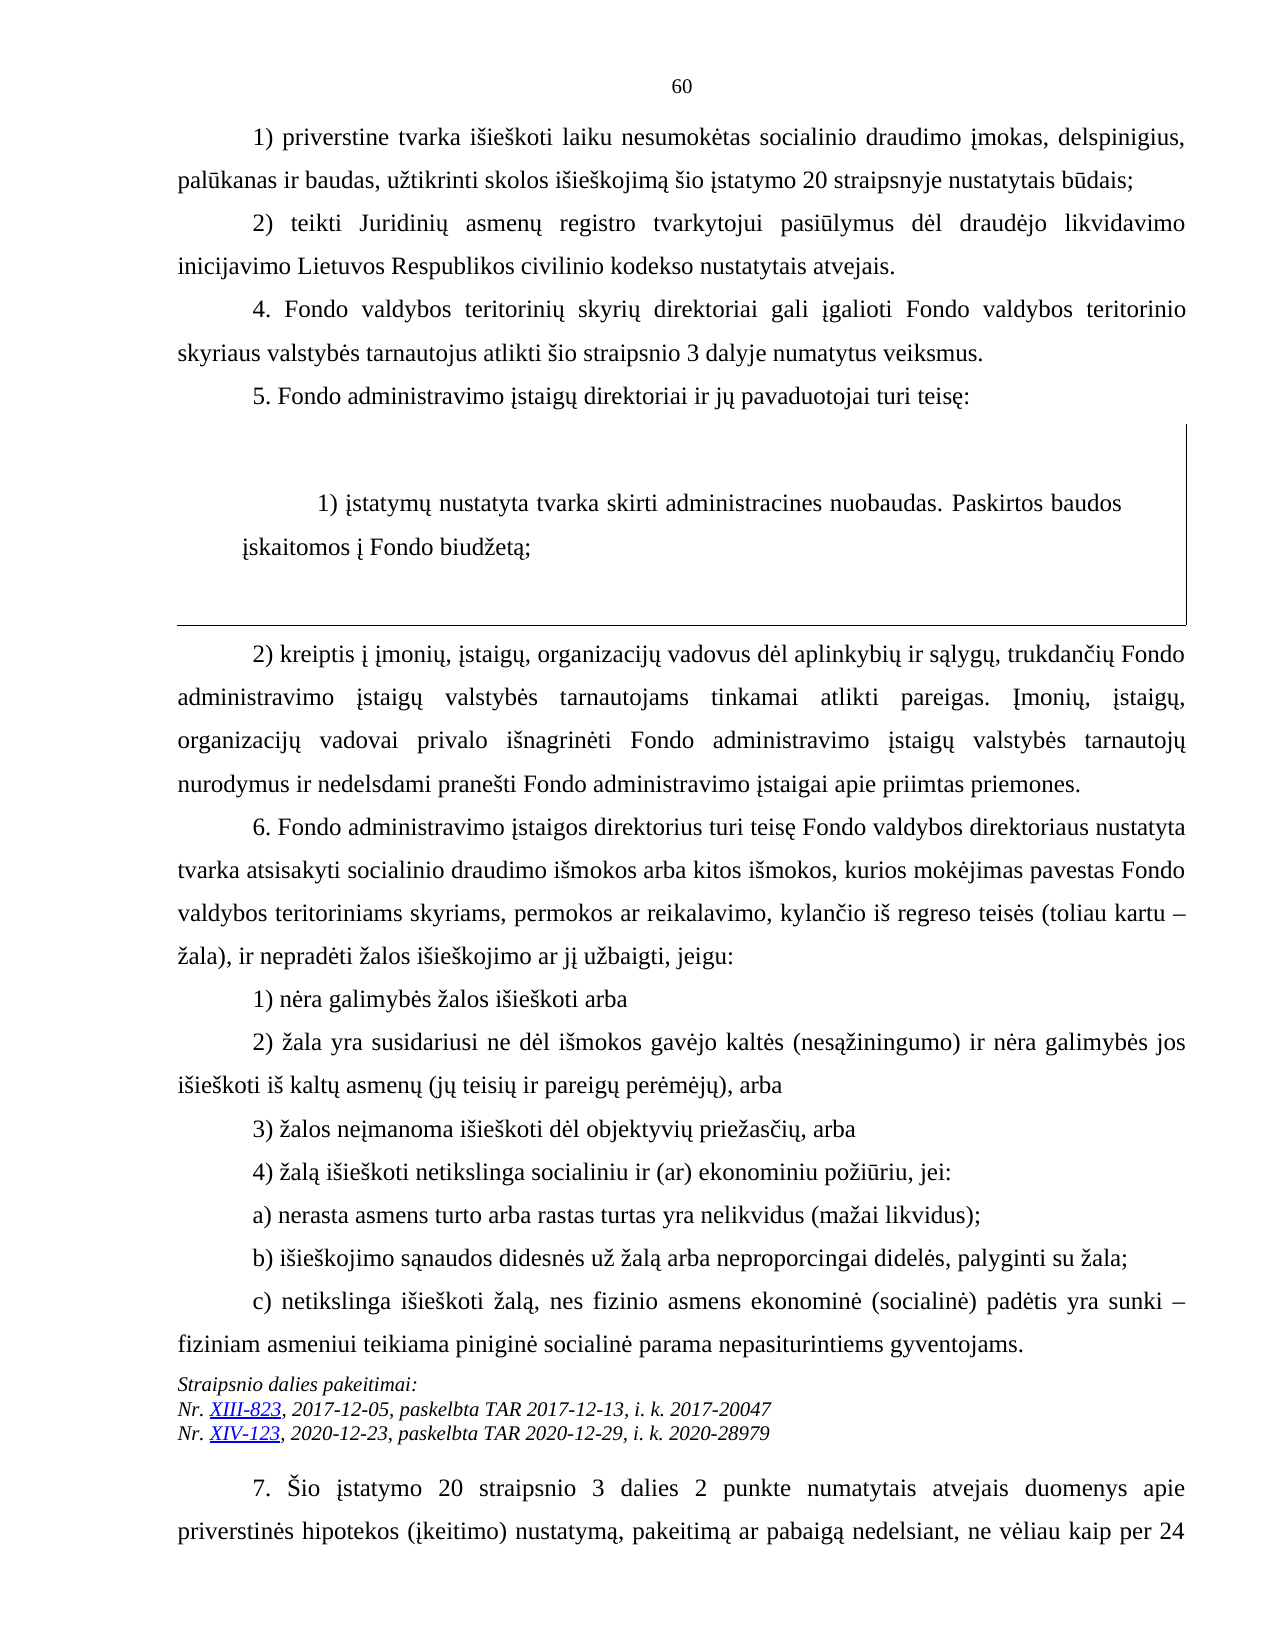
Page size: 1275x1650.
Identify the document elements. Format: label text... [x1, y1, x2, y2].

text 2) teikti Juridinių asmenų registro tvarkytojui pasiūlymus dėl draudėjo likvidavimo inicijavimo Lietuvos Respublikos civilinio kodekso nustatytais atvejais. [177, 208, 1186, 280]
text Straipsnio dalies pakeitimai: [177, 1372, 1186, 1396]
text c) netikslinga išieškoti žalą, nes fizinio asmens ekonominė (socialinė) padėtis yra sunki – fiziniam asmeniui teikiama piniginė socialinė parama nepasiturintiems gyventojams. [177, 1286, 1186, 1358]
text 6. Fondo administravimo įstaigos direktorius turi teisę Fondo valdybos direktoriaus nustatyta tvarka atsisakyti socialinio draudimo išmokos arba kitos išmokos, kurios mokėjimas pavestas Fondo valdybos teritoriniams skyriams, permokos ar reikalavimo, kylančio iš regreso teisės (toliau kartu – žala), ir nepradėti žalos išieškojimo ar jį užbaigti, jeigu: [177, 812, 1186, 970]
text 2) žala yra susidariusi ne dėl išmokos gavėjo kaltės (nesąžiningumo) ir nėra galimybės jos išieškoti iš kaltų asmenų (jų teisių ir pareigų perėmėjų), arba [177, 1027, 1186, 1099]
text 7. Šio įstatymo 20 straipsnio 3 dalies 2 punkte numatytais atvejais duomenys apie priverstinės hipotekos (įkeitimo) nustatymą, pakeitimą ar pabaigą nedelsiant, ne vėliau kaip per 24 [177, 1473, 1186, 1545]
text 3) žalos neįmanoma išieškoti dėl objektyvių priežasčių, arba [177, 1114, 1186, 1142]
text a) nerasta asmens turto arba rastas turtas yra nelikvidus (mažai likvidus); [177, 1200, 1186, 1229]
text 1) priverstine tvarka išieškoti laiku nesumokėtas socialinio draudimo įmokas, delspinigius, palūkanas ir baudas, užtikrinti skolos išieškojimą šio įstatymo 20 straipsnyje nustatytais būdais; [177, 122, 1186, 194]
text 4) žalą išieškoti netikslinga socialiniu ir (ar) ekonominiu požiūriu, jei: [177, 1157, 1186, 1186]
text 4. Fondo valdybos teritorinių skyrių direktoriai gali įgalioti Fondo valdybos teritorinio skyriaus valstybės tarnautojus atlikti šio straipsnio 3 dalyje numatytus veiksmus. [177, 294, 1186, 366]
text 5. Fondo administravimo įstaigų direktoriai ir jų pavaduotojai turi teisę: [177, 381, 1186, 409]
text Nr. XIII-823, 2017-12-05, paskelbta TAR 2017-12-13, i. k. 2017-20047 [177, 1396, 1186, 1421]
text Nr. XIV-123, 2020-12-23, paskelbta TAR 2020-12-29, i. k. 2020-28979 [177, 1421, 1186, 1444]
text b) išieškojimo sąnaudos didesnės už žalą arba neproporcingai didelės, palyginti su žala; [177, 1243, 1186, 1272]
text 1) įstatymų nustatyta tvarka skirti administracines nuobaudas. Paskirtos baudos įskaitomos į Fondo biudžetą; [177, 424, 1186, 625]
text 2) kreiptis į įmonių, įstaigų, organizacijų vadovus dėl aplinkybių ir sąlygų, trukdančių Fondo administravimo įstaigų valstybės tarnautojams tinkamai atlikti pareigas. Įmonių, įstaigų, organizacijų vadovai privalo išnagrinėti Fondo administravimo įstaigų valstybės tarnautojų nurodymus ir nedelsdami pranešti Fondo administravimo įstaigai apie priimtas priemones. [177, 639, 1186, 797]
text 1) nėra galimybės žalos išieškoti arba [177, 984, 1186, 1013]
